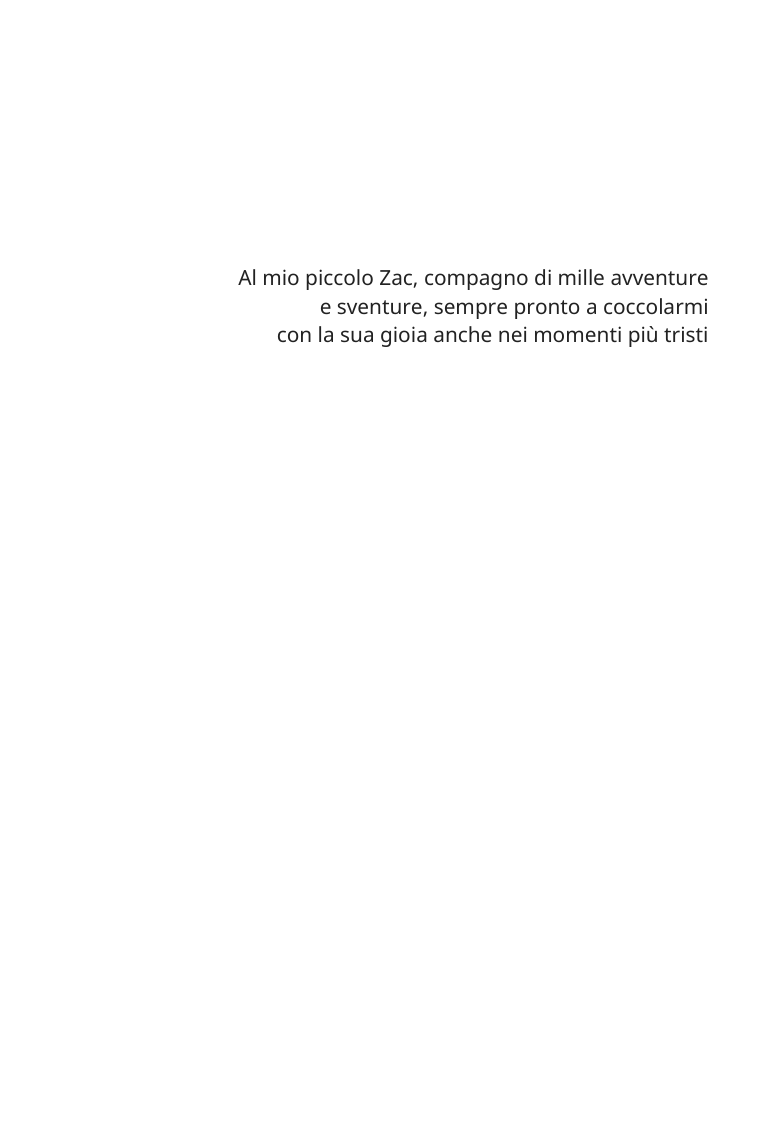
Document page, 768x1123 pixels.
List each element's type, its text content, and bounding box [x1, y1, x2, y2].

text Al mio piccolo Zac, compagno di mille avventure [59, 263, 709, 292]
text con la sua gioia anche nei momenti più tristi [59, 320, 709, 349]
text e sventure, sempre pronto a coccolarmi [59, 292, 709, 320]
